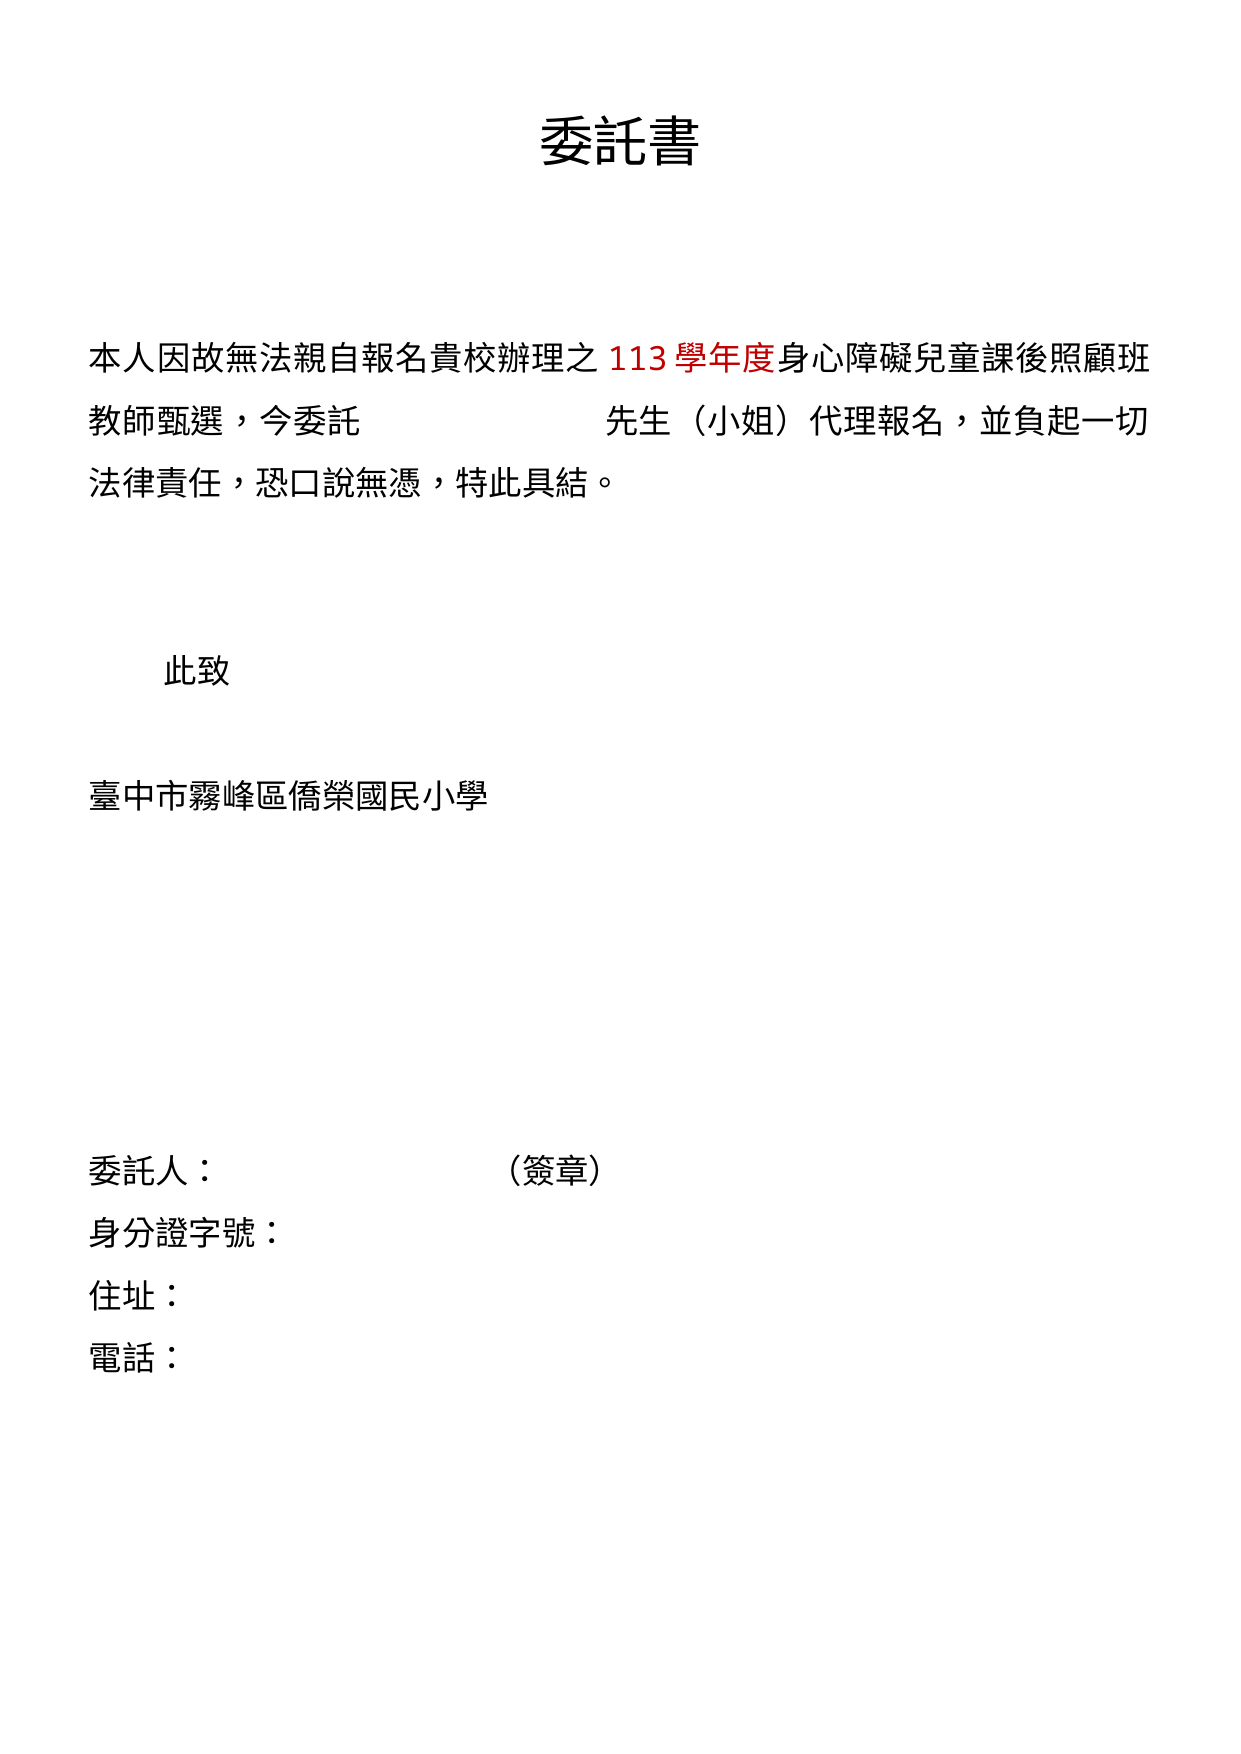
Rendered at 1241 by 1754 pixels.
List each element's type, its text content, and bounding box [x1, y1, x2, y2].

text 委託人： （簽章） [89, 1127, 1152, 1189]
text 電話： [89, 1314, 1152, 1377]
text 住址： [89, 1252, 1152, 1314]
text 身分證字號： [89, 1189, 1152, 1252]
text 委託書 [89, 64, 1152, 189]
text 本人因故無法親自報名貴校辦理之113學年度身心障礙兒童課後照顧班教師甄選，今委託 先生（小姐）代理報名，並負起一切法律責任，恐口說無憑，特此具結。 [89, 314, 1152, 502]
text 臺中市霧峰區僑榮國民小學 [89, 752, 1152, 814]
text 此致 [89, 627, 1152, 689]
